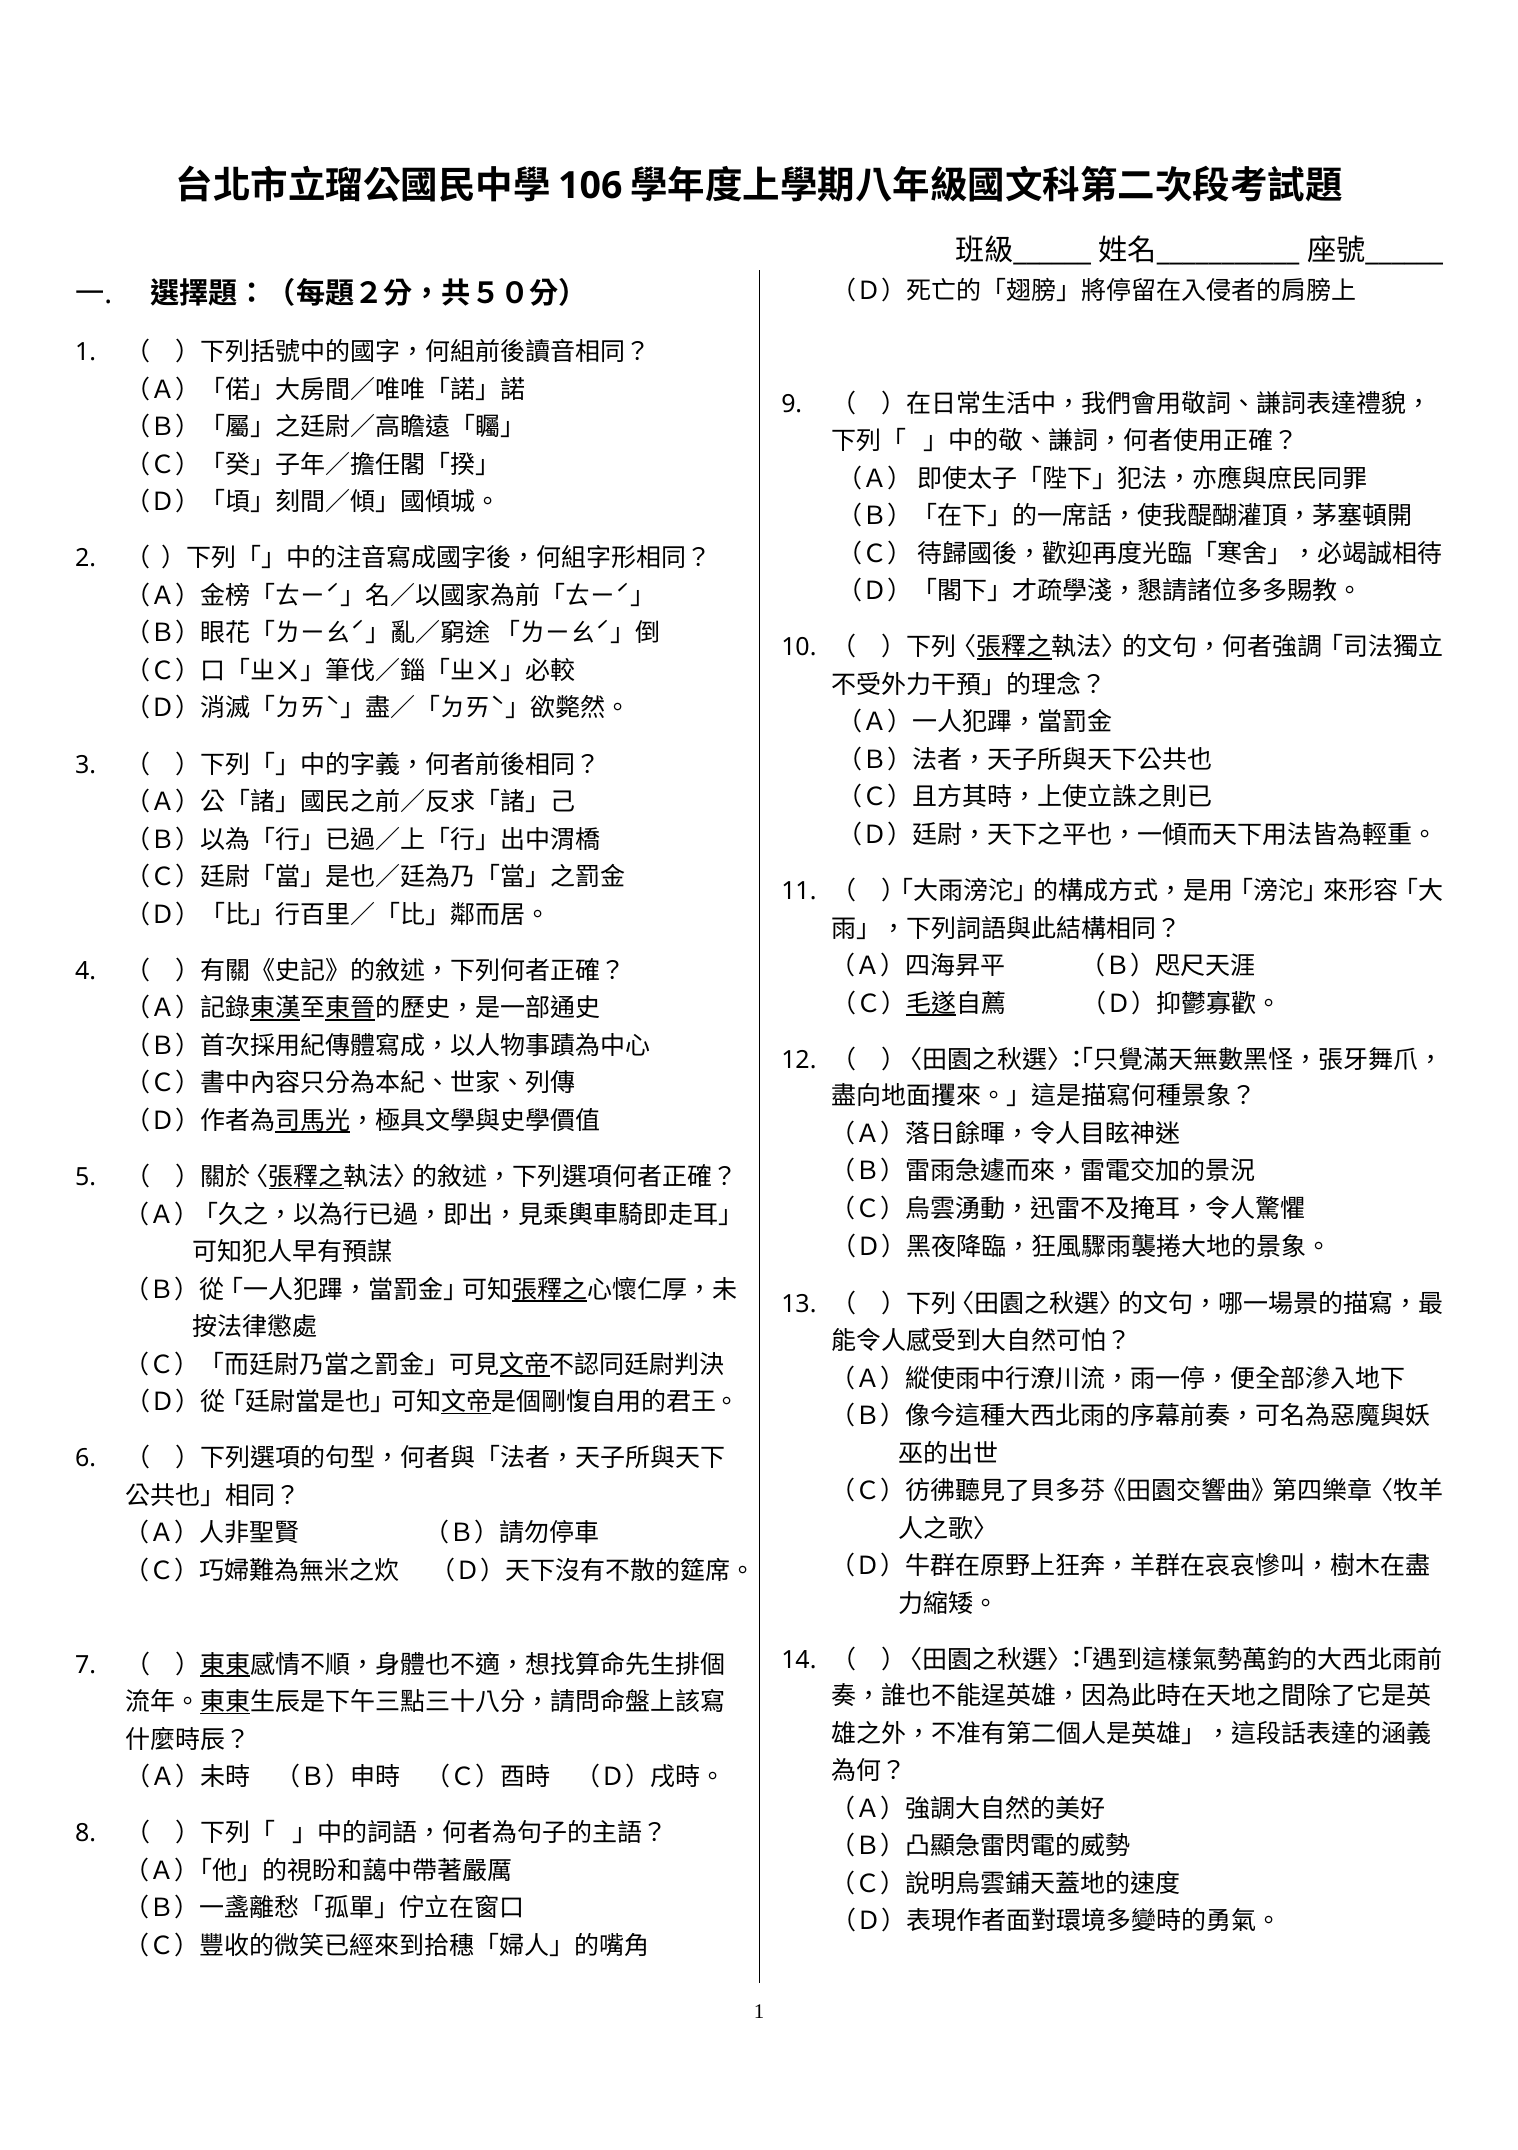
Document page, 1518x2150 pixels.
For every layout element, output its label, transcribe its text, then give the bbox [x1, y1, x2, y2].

list （ ）下列括號中的國字，何組前後讀音相同？ [75, 331, 737, 368]
text （Ｃ）口「ㄓㄨ」筆伐／錙「ㄓㄨ」必較 [125, 650, 737, 687]
text （Ｂ）凸顯急雷閃電的威勢 [830, 1826, 1443, 1864]
text （Ｄ）「閣下」才疏學淺，懇請諸位多多賜教。 [831, 570, 1443, 607]
text （Ａ）記錄東漢至東晉的歷史，是一部通史 [125, 987, 737, 1025]
list （ ）關於〈張釋之執法〉的敘述，下列選項何者正確？ [75, 1156, 737, 1193]
text （Ｃ） 待歸國後，歡迎再度光臨「寒舍」，必竭誠相待 [830, 532, 1443, 570]
text （Ａ）未時 （Ｂ）申時 （Ｃ）酉時 （Ｄ）戌時。 [125, 1756, 737, 1793]
text 班級______ 姓名___________ 座號______ [75, 220, 1443, 270]
text （Ｄ）作者為司馬光，極具文學與史學價值 [125, 1100, 737, 1137]
text （Ｄ）「頃」刻間／傾」國傾城。 [125, 481, 737, 518]
text （Ａ）四海昇平 （Ｂ）咫尺天涯 [830, 945, 1443, 982]
text （Ｃ）毛遂自薦 （Ｄ）抑鬱寡歡。 [831, 982, 1443, 1020]
text （Ｄ）表現作者面對環境多變時的勇氣。 [831, 1901, 1443, 1939]
text （Ａ）落日餘暉，令人目眩神迷 [830, 1114, 1443, 1151]
text （Ａ）「他」的視盼和藹中帶著嚴厲 [124, 1850, 737, 1887]
text （Ｂ）法者，天子所與天下公共也 [830, 739, 1443, 776]
text （Ｂ）「在下」的一席話，使我醍醐灌頂，茅塞頓開 [830, 495, 1443, 532]
text （Ｄ）死亡的「翅膀」將停留在入侵者的肩膀上 [831, 270, 1443, 307]
text （Ａ）人非聖賢 （Ｂ）請勿停車 [124, 1512, 737, 1550]
text （Ｂ）像今這種大西北雨的序幕前奏，可名為惡魔與妖巫的出世 [830, 1395, 1443, 1470]
text 台北市立瑠公國民中學106學年度上學期八年級國文科第二次段考試題 [75, 145, 1443, 220]
text （Ｄ）從「廷尉當是也」可知文帝是個剛愎自用的君王。 [125, 1381, 737, 1418]
text （Ｃ）烏雲湧動，迅雷不及掩耳，令人驚懼 [830, 1189, 1443, 1226]
text （Ｂ）雷雨急遽而來，雷電交加的景況 [830, 1151, 1443, 1189]
text （Ｃ）豐收的微笑已經來到拾穗「婦人」的嘴角 [124, 1925, 737, 1962]
text （Ｂ）眼花「ㄌㄧㄠˊ」亂／窮途 「ㄌㄧㄠˊ」倒 [125, 612, 737, 650]
text （Ａ）「久之，以為行已過，即出，見乘輿車騎即走耳」可知犯人早有預謀 [124, 1193, 737, 1268]
text （Ａ）強調大自然的美好 [830, 1789, 1443, 1826]
list （ ）在日常生活中，我們會用敬詞、謙詞表達禮貌，下列「 」中的敬、謙詞，何者使用正確？ [781, 382, 1443, 457]
list （ ）下列選項的句型，何者與「法者，天子所與天下公共也」相同？ [75, 1437, 737, 1512]
text （Ｃ）且方其時，上使立誅之則已 [830, 776, 1443, 814]
list （ ）有關《史記》的敘述，下列何者正確？ [75, 950, 737, 987]
text （Ｂ）從「一人犯蹕，當罰金」可知張釋之心懷仁厚，未按法律懲處 [124, 1268, 737, 1343]
text （Ｃ）「癸」子年／擔任閣「揆」 [125, 443, 737, 481]
list （ ）「大雨滂沱」的構成方式，是用「滂沱」來形容「大雨」，下列詞語與此結構相同？ [781, 870, 1443, 945]
list （ ）東東感情不順，身體也不適，想找算命先生排個流年。東東生辰是下午三點三十八分，請問命盤上該寫什麼時辰？ [75, 1643, 737, 1756]
text （Ｃ）彷彿聽見了貝多芬《田園交響曲》第四樂章〈牧羊人之歌〉 [830, 1470, 1443, 1545]
text （Ａ）金榜「ㄊㄧˊ」名／以國家為前「ㄊㄧˊ」 [125, 575, 737, 612]
text （Ａ）公「諸」國民之前／反求「諸」己 [125, 781, 737, 818]
text （Ｃ）書中內容只分為本紀、世家、列傳 [125, 1062, 737, 1100]
list （ ）〈田園之秋選〉：「遇到這樣氣勢萬鈞的大西北雨前奏，誰也不能逞英雄，因為此時在天地之間除了它是英雄之外，不准有第二個人是英雄」，這段話表達的涵義為何？ [781, 1639, 1443, 1789]
text （Ｄ）消滅「ㄉㄞˋ」盡／「ㄉㄞˋ」欲斃然。 [125, 687, 737, 725]
list （ ）下列〈張釋之執法〉的文句，何者強調「司法獨立，不受外力干預」的理念？ [781, 626, 1443, 701]
text （Ｂ）以為「行」已過／上「行」出中渭橋 [125, 818, 737, 856]
list （ ）下列「」中的字義，何者前後相同？ [75, 743, 737, 781]
text （Ｃ）廷尉「當」是也／廷為乃「當」之罰金 [125, 856, 737, 893]
list （ ）下列〈田園之秋選〉的文句，哪一場景的描寫，最能令人感受到大自然可怕？ [781, 1282, 1443, 1357]
text （Ａ）「偌」大房間／唯唯「諾」諾 [125, 368, 737, 406]
text （Ｃ）說明烏雲鋪天蓋地的速度 [830, 1864, 1443, 1901]
list （ ）〈田園之秋選〉：「只覺滿天無數黑怪，張牙舞爪，盡向地面攫來。」這是描寫何種景象？ [781, 1039, 1443, 1114]
text （Ａ） 即使太子「陛下」犯法，亦應與庶民同罪 [830, 457, 1443, 495]
text （Ａ）縱使雨中行潦川流，雨一停，便全部滲入地下 [830, 1357, 1443, 1395]
list （ ）下列「」中的注音寫成國字後，何組字形相同？ [75, 537, 737, 575]
text （Ｃ）巧婦難為無米之炊 （Ｄ）天下沒有不散的筵席。 [124, 1550, 737, 1625]
text （Ｄ）廷尉，天下之平也，一傾而天下用法皆為輕重。 [831, 814, 1443, 851]
text （Ｂ）一盞離愁「孤單」佇立在窗口 [124, 1887, 737, 1925]
subtitle 選擇題：（每題２分，共５０分） [75, 270, 737, 312]
text （Ｄ）「比」行百里／「比」鄰而居。 [125, 893, 737, 931]
text （Ｂ）首次採用紀傳體寫成，以人物事蹟為中心 [125, 1025, 737, 1062]
list （ ）下列「 」中的詞語，何者為句子的主語？ [75, 1812, 737, 1850]
text （Ａ）一人犯蹕，當罰金 [830, 701, 1443, 739]
text （Ｄ）牛群在原野上狂奔，羊群在哀哀慘叫，樹木在盡力縮矮。 [830, 1545, 1443, 1620]
text （Ｄ）黑夜降臨，狂風驟雨襲捲大地的景象。 [831, 1226, 1443, 1264]
text （Ｃ）「而廷尉乃當之罰金」可見文帝不認同廷尉判決 [124, 1343, 737, 1381]
text （Ｂ）「屬」之廷尉／高瞻遠「矚」 [125, 406, 737, 443]
